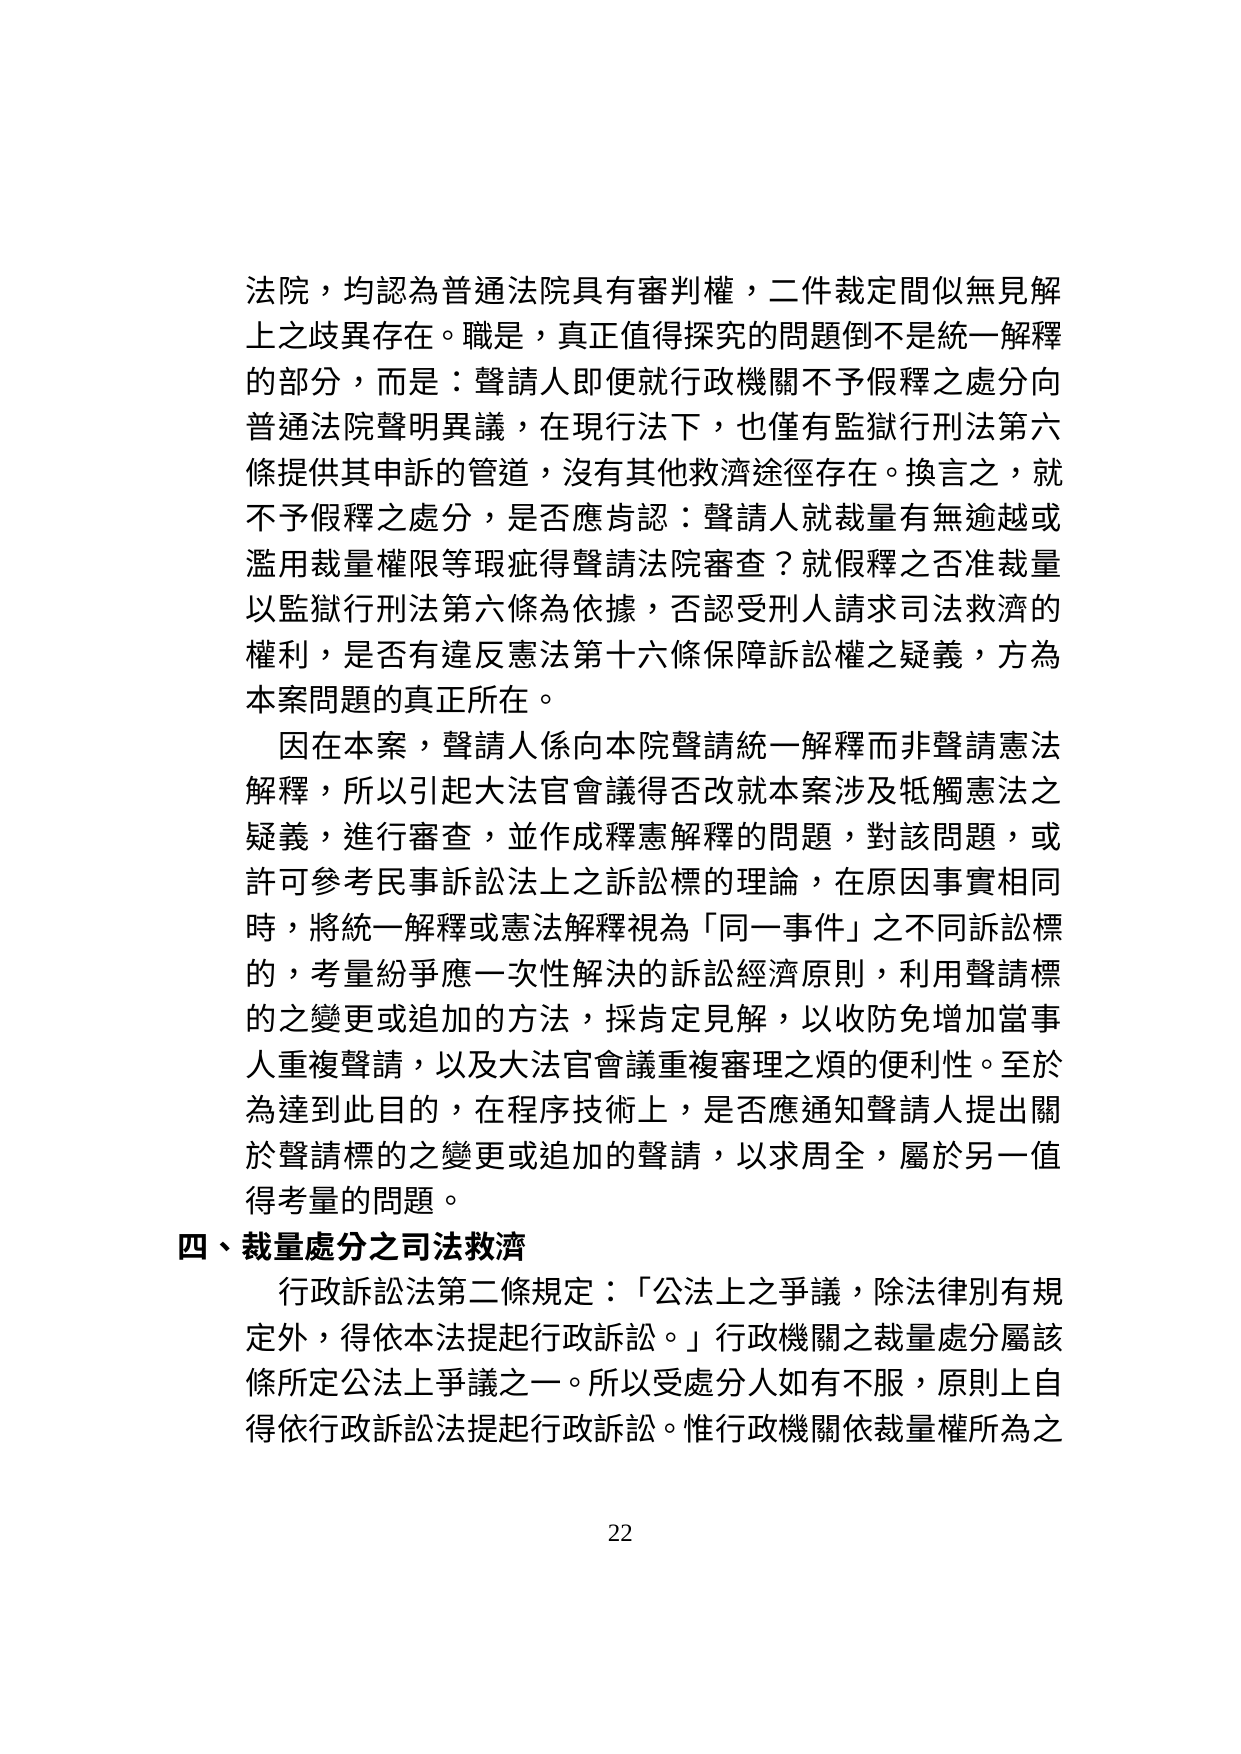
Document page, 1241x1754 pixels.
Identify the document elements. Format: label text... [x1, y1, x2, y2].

text 四、裁量處分之司法救濟 [177, 1222, 1063, 1267]
text 觀諸系爭裁定一及系爭裁定二之裁判理由，是否確有見解歧異存在，從而聲請人得以之聲請統一解釋？實不無疑義。首先，普通法院及行政法院之第二項理由部分，均論及現行法下，受刑人是否有監獄行刑法第六條以外之救濟管道，應屬立法形成之裁量範圍，故此部分見解並無歧異。至二件裁定之第一項理由部分，普通法院乃以實體裁判，認聲請人依刑事訴訟法第四百八十四條提起異議，為無理由而予以駁回，故可知普通法院認為其有審判權；行政法院則以普通法院就抗告人假釋否准之聲明異議仍加以審理，並未認其無審判權，且關於受刑人依刑事訴訟法第四百八十四條異議及行政訴訟法第八編關於裁判之執行等事項，亦應屬普通法院之判斷事項。換言之，無論是普通法院或是行政法院，均認為普通法院具有審判權，二件裁定間似無見解上之歧異存在。職是，真正值得探究的問題倒不是統一解釋的部分，而是：聲請人即便就行政機關不予假釋之處分向普通法院聲明異議，在現行法下，也僅有監獄行刑法第六條提供其申訴的管道，沒有其他救濟途徑存在。換言之，就不予假釋之處分，是否應肯認：聲請人就裁量有無逾越或濫用裁量權限等瑕疵得聲請法院審查？就假釋之否准裁量，以監獄行刑法第六條為依據，否認受刑人請求司法救濟的權利，是否有違反憲法第十六條保障訴訟權之疑義，方為本案問題的真正所在。 [245, 266, 1063, 721]
text 行政訴訟法第二條規定：「公法上之爭議，除法律別有規定外，得依本法提起行政訴訟。」行政機關之裁量處分屬該條所定公法上爭議之一。所以受處分人如有不服，原則上自得依行政訴訟法提起行政訴訟。惟行政機關依裁量權所為之行政處分，以其作為或不作為逾越權限或濫用權力者為限，行政法院始得予撤銷（行政訴訟法第二百零一條）（註一）。其餘情形，同法第二百條第四款規定，行政法院對於人民依第五條規定，請求應為行政處分或應為特定內容之行政處分之訴訟，「原告之訴雖有理由，惟案件事證尚未臻明確或涉及行政機關之行政裁量決定者，應判命行政機關遵照其判決之法律見解對於原告作成決定。」惟受刑人在現行法規定下，就行政機關不予假釋之決定，僅得依監獄行刑法第六條規定：「受刑人不服監獄之處分時，得經由典獄長申訴於監督機關或視察人員。但在未決定以前，無停止處分之效力（第一項）。典獄長接受前項申訴時，應即時轉報該管監督機關，不得稽延（第二項）。第一項受刑人之申訴，得於視察人員蒞監獄時逕向提出（第三項）。」提起申訴。有疑問者為：監獄行刑法第六條是否為行政訴訟法第二條所定「法律別有規定」之例外情形，從而受刑人不得提起行政訴訟？系爭二件裁定，顯然均採肯定的見解，認為在立法明文肯認關於假釋之否准的訴訟權前，受刑人就假釋之否准，不能聲請司法救濟。這顯然有違：有爭議，即應有司法救濟的原則，與憲法第十六條保障人民之訴訟權的意旨不符。 [245, 1267, 1063, 1449]
text 因在本案，聲請人係向本院聲請統一解釋而非聲請憲法解釋，所以引起大法官會議得否改就本案涉及牴觸憲法之疑義，進行審查，並作成釋憲解釋的問題，對該問題，或許可參考民事訴訟法上之訴訟標的理論，在原因事實相同時，將統一解釋或憲法解釋視為「同一事件」之不同訴訟標的，考量紛爭應一次性解決的訴訟經濟原則，利用聲請標的之變更或追加的方法，採肯定見解，以收防免增加當事人重複聲請，以及大法官會議重複審理之煩的便利性。至於為達到此目的，在程序技術上，是否應通知聲請人提出關於聲請標的之變更或追加的聲請，以求周全，屬於另一值得考量的問題。 [245, 721, 1063, 1222]
